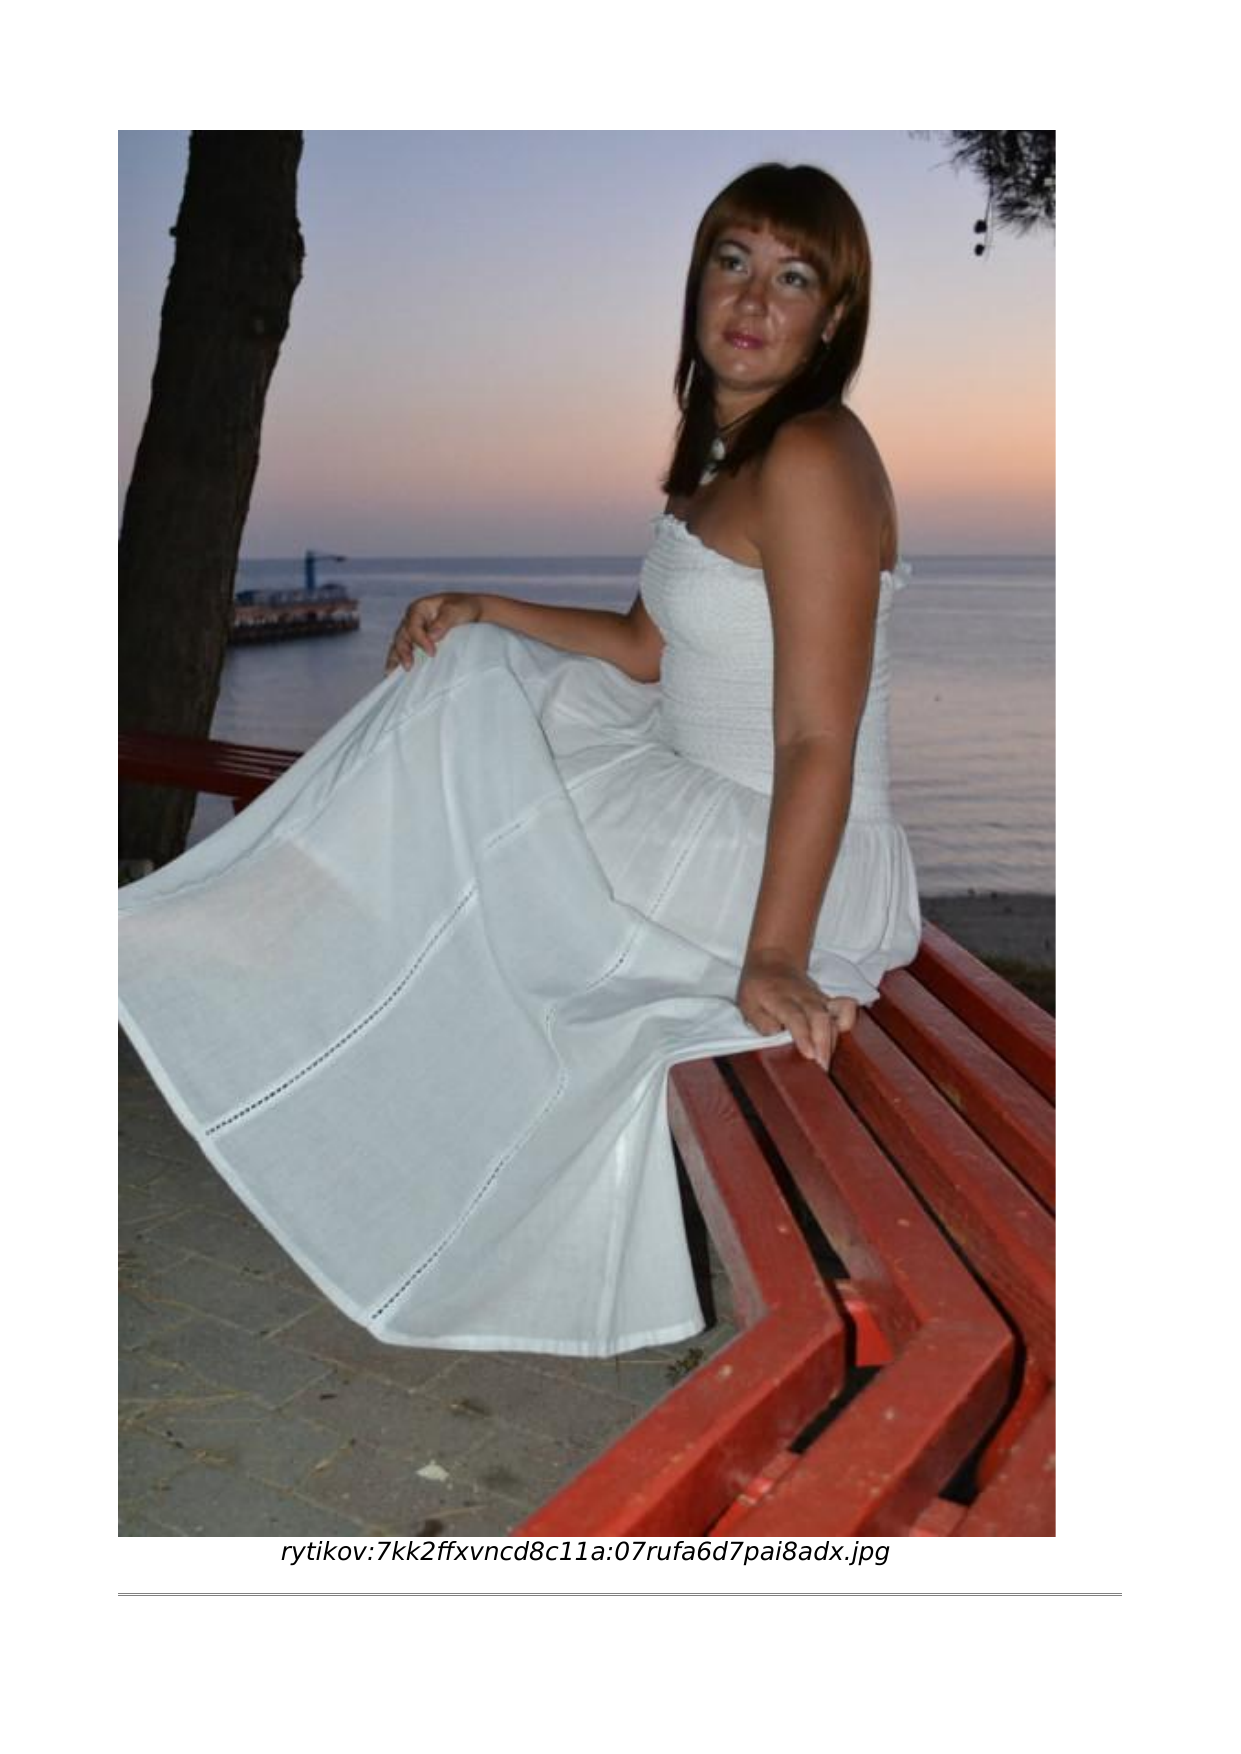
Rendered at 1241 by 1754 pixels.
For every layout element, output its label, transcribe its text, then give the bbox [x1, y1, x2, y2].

picture [118, 130, 1056, 1537]
text rytikov:7kk2ffxvncd8c11a:07rufa6d7pai8adx.jpg [118, 1537, 1056, 1566]
